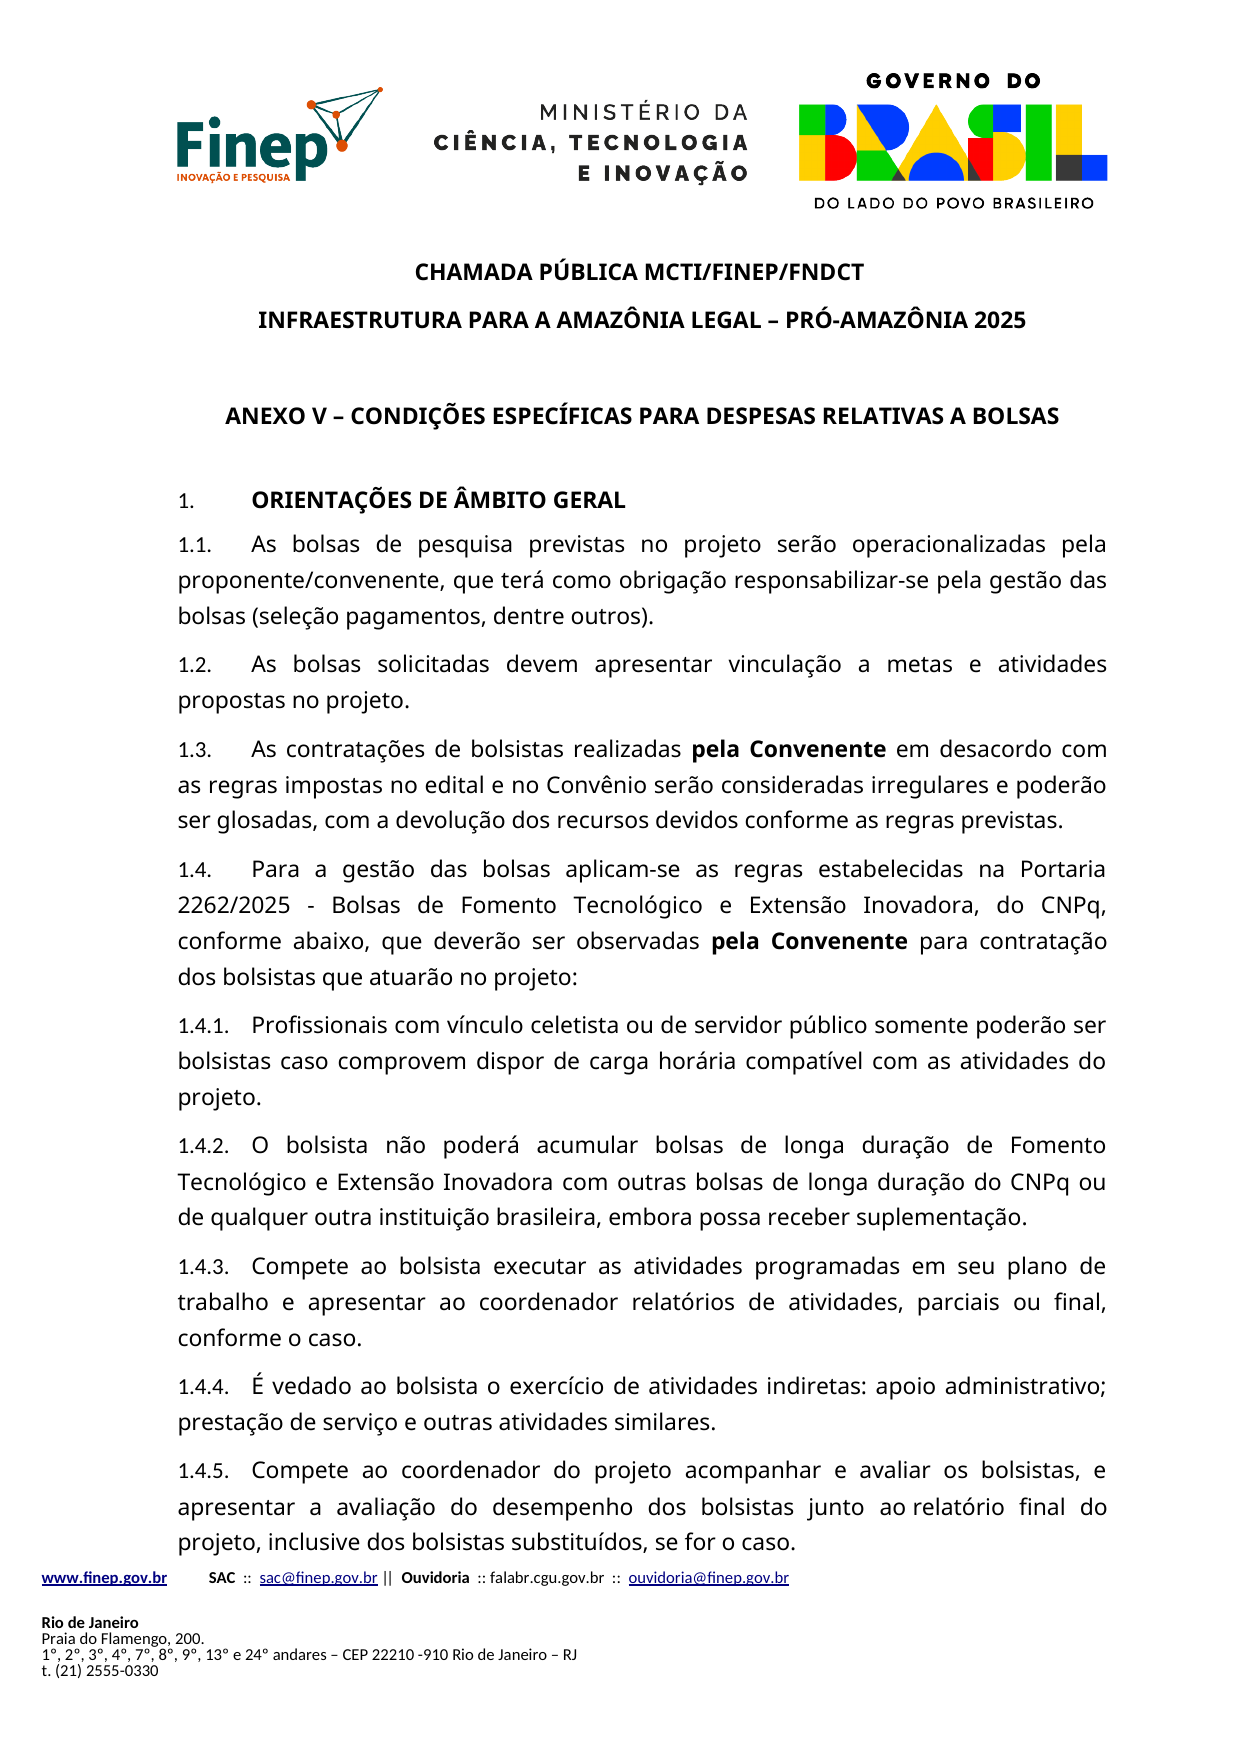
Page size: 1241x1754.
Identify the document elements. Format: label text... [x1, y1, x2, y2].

list Para a gestão das bolsas aplicam-se as regras estabelecidas na Portaria 2262/2025 - Bolsas de Fomento Tecnológico e Extensão Inovadora, do CNPq, conforme abaixo, que deverão ser observadas pela Convenente para contratação dos bolsistas que atuarão no projeto: [177, 853, 1108, 992]
list Compete ao coordenador do projeto acompanhar e avaliar os bolsistas, e apresentar a avaliação do desempenho dos bolsistas junto ao relatório final do projeto, inclusive dos bolsistas substituídos, se for o caso. [177, 1454, 1108, 1558]
list ORIENTAÇÕES DE ÂMBITO GERAL [177, 484, 1108, 515]
list Profissionais com vínculo celetista ou de servidor público somente poderão ser bolsistas caso comprovem dispor de carga horária compatível com as atividades do projeto. [177, 1009, 1108, 1112]
text INFRAESTRUTURA PARA A AMAZÔNIA LEGAL – PRÓ-AMAZÔNIA 2025 [177, 304, 1107, 335]
text ANEXO V – CONDIÇÕES ESPECÍFICAS PARA DESPESAS RELATIVAS A BOLSAS [177, 400, 1108, 431]
list As bolsas de pesquisa previstas no projeto serão operacionalizadas pela proponente/convenente, que terá como obrigação responsabilizar-se pela gestão das bolsas (seleção pagamentos, dentre outros). [177, 528, 1108, 631]
list Compete ao bolsista executar as atividades programadas em seu plano de trabalho e apresentar ao coordenador relatórios de atividades, parciais ou final, conforme o caso. [177, 1250, 1108, 1353]
list As bolsas solicitadas devem apresentar vinculação a metas e atividades propostas no projeto. [177, 648, 1108, 715]
text CHAMADA PÚBLICA MCTI/FINEP/FNDCT [177, 256, 1107, 287]
list É vedado ao bolsista o exercício de atividades indiretas: apoio administrativo; prestação de serviço e outras atividades similares. [177, 1370, 1108, 1437]
list As contratações de bolsistas realizadas pela Convenente em desacordo com as regras impostas no edital e no Convênio serão consideradas irregulares e poderão ser glosadas, com a devolução dos recursos devidos conforme as regras previstas. [177, 733, 1108, 836]
list O bolsista não poderá acumular bolsas de longa duração de Fomento Tecnológico e Extensão Inovadora com outras bolsas de longa duração do CNPq ou de qualquer outra instituição brasileira, embora possa receber suplementação. [177, 1129, 1108, 1233]
